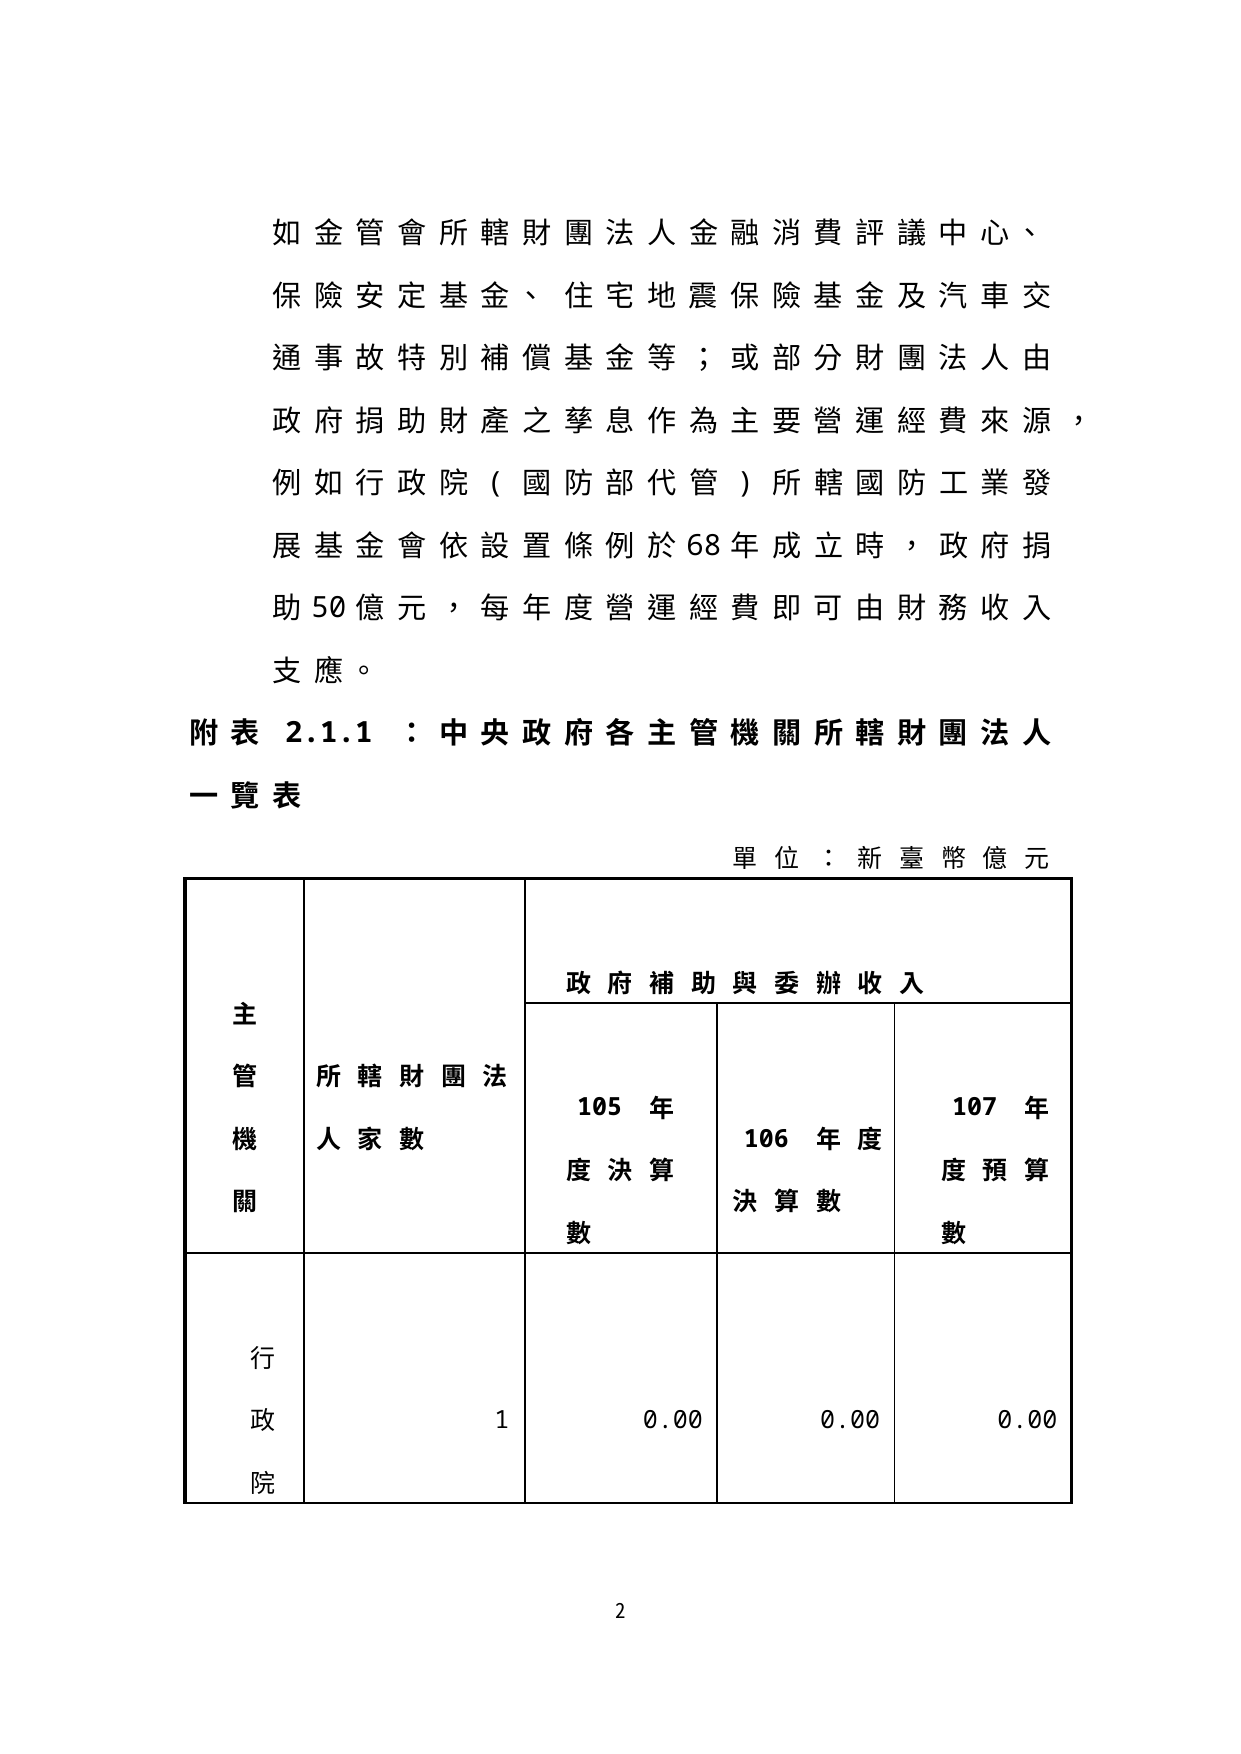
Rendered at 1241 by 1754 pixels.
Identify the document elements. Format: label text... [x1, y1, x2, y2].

text 單位：新臺幣億元 [183, 814, 1058, 877]
table_cell 0.00 [718, 1254, 894, 1502]
text 部分主管機關所轄財團法人雖無需仰賴政府補助或委辦收入挹注財源，主要係因部分財團法人係依法規向民眾或業者收取收入，業務範圍以執行特定任務或公權力為主，例如金管會所轄財團法人金融消費評議中心、保險安定基金、住宅地震保險基金及汽車交通事故特別補償基金等；或部分財團法人由政府捐助財產之孳息作為主要營運經費來源，例如行政院(國防部代管)所轄國防工業發展基金會依設置條例於68年成立時，政府捐助50億元，每年度營運經費即可由財務收入支應。 [242, 189, 1058, 689]
table_cell 107年度預算數 [895, 1004, 1070, 1252]
text 附表2.1.1：中央政府各主管機關所轄財團法人一覽表 [183, 689, 1058, 814]
table_header 所轄財團法人家數 [305, 880, 524, 1252]
table_cell 0.00 [895, 1254, 1070, 1502]
table_cell 0.00 [526, 1254, 716, 1502]
table_header 政府補助與委辦收入 [526, 880, 1070, 1002]
table_cell 105年度決算數 [526, 1004, 716, 1252]
table_cell 106年度決算數 [718, 1004, 894, 1252]
table_header 主管機關 [187, 880, 303, 1252]
table_cell 1 [305, 1254, 524, 1502]
table_cell 行政院 [187, 1254, 303, 1502]
